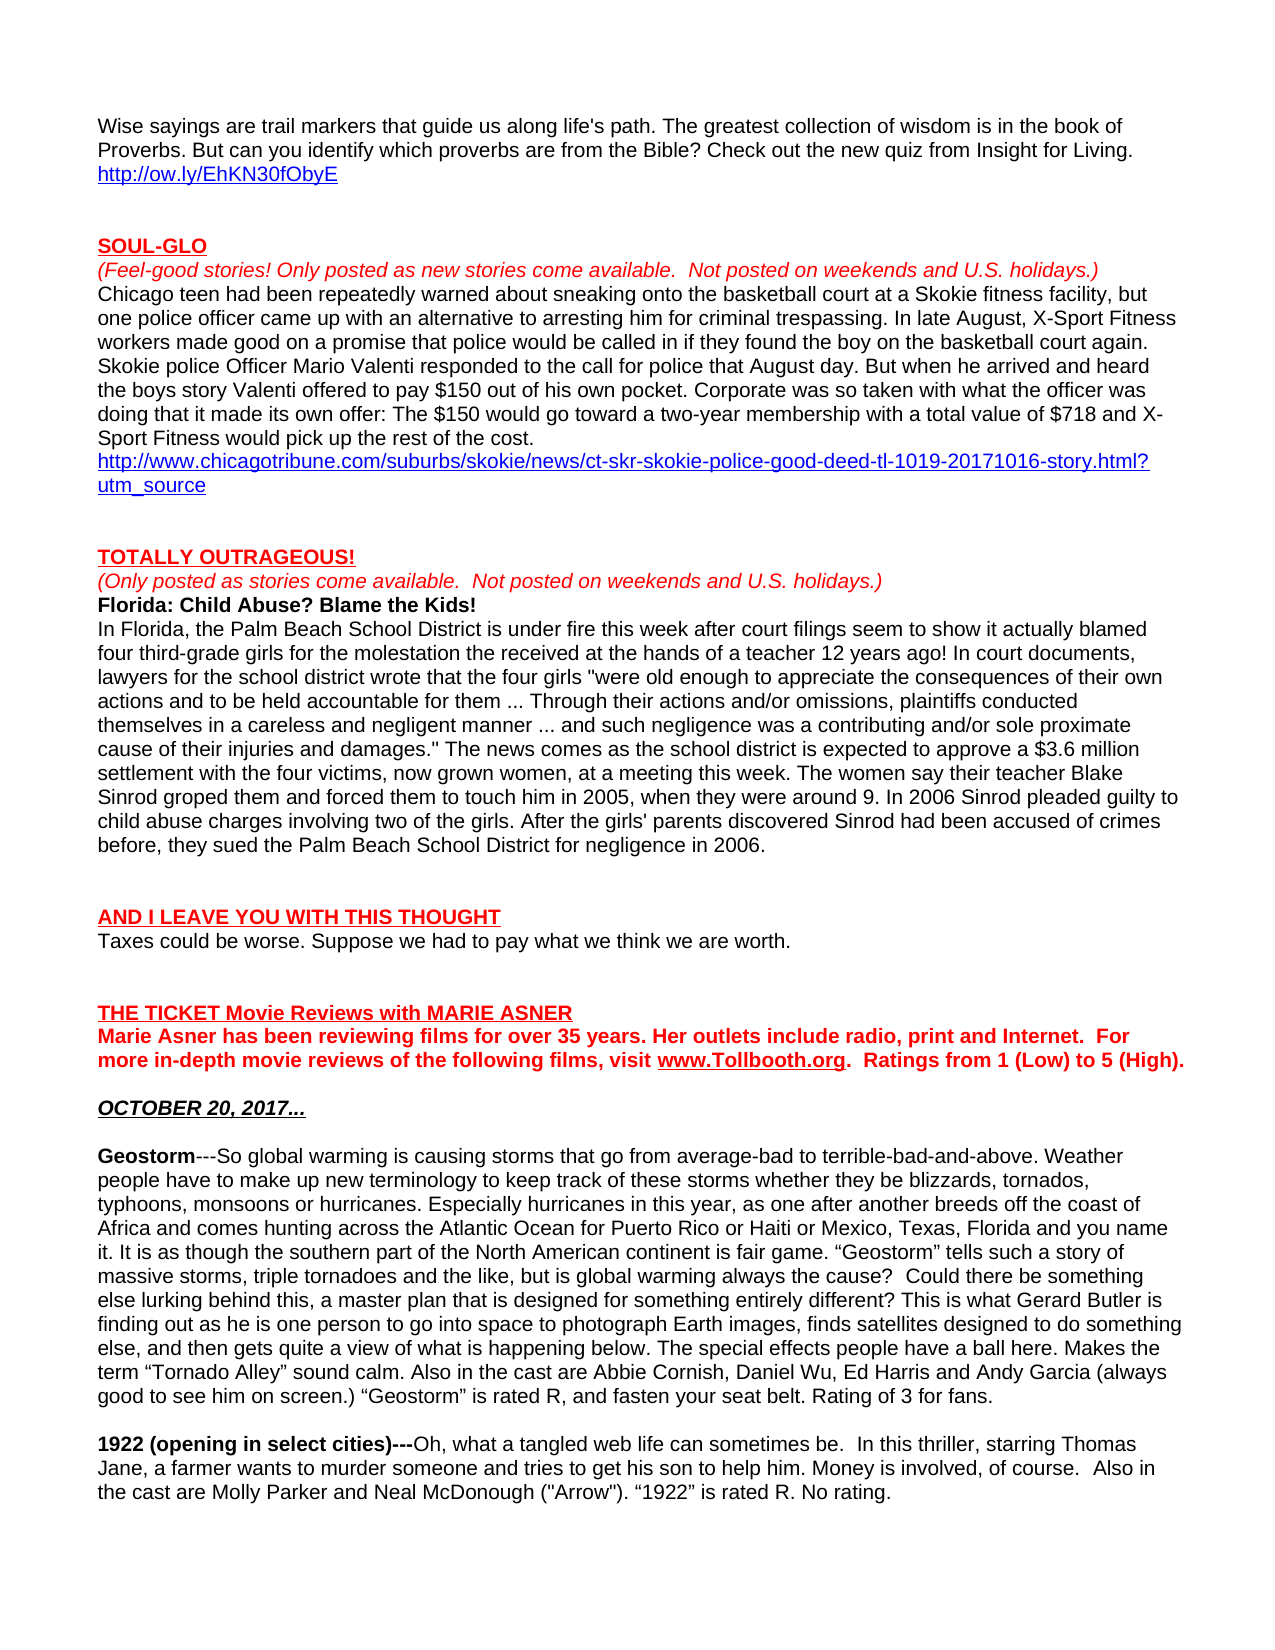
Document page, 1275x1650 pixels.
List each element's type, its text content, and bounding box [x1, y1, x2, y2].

text Wise sayings are trail markers that guide us along life's path. The greatest collection of wisdom is in the book of Proverbs. But can you identify which proverbs are from the Bible? Check out the new quiz from Insight for Living. http://ow.ly/EhKN30fObyE [97, 114, 1185, 186]
text Florida: Child Abuse? Blame the Kids! In Florida, the Palm Beach School District is under fire this week after court filings seem to show it actually blamed four third-grade girls for the molestation the received at the hands of a teacher 12 years ago! In court documents, lawyers for the school district wrote that the four girls "were old enough to appreciate the consequences of their own actions and to be held accountable for them ... Through their actions and/or omissions, plaintiffs conducted themselves in a careless and negligent manner ... and such negligence was a contributing and/or sole proximate cause of their injuries and damages." The news comes as the school district is expected to approve a $3.6 million settlement with the four victims, now grown women, at a meeting this week. The women say their teacher Blake Sinrod groped them and forced them to touch him in 2005, when they were around 9. In 2006 Sinrod pleaded guilty to child abuse charges involving two of the girls. After the girls' parents discovered Sinrod had been accused of crimes before, they sued the Palm Beach School District for negligence in 2006. [97, 593, 1185, 857]
text Marie Asner has been reviewing films for over 35 years. Her outlets include radio, print and Internet. For more in-depth movie reviews of the following films, visit www.Tollbooth.org. Ratings from 1 (Low) to 5 (High). [97, 1024, 1185, 1072]
text Geostorm---So global warming is causing storms that go from average-bad to terrible-bad-and-above. Weather people have to make up new terminology to keep track of these storms whether they be blizzards, tornados, typhoons, monsoons or hurricanes. Especially hurricanes in this year, as one after another breeds off the coast of Africa and comes hunting across the Atlantic Ocean for Puerto Rico or Haiti or Mexico, Texas, Florida and you name it. It is as though the southern part of the North American continent is fair game. “Geostorm” tells such a story of massive storms, triple tornadoes and the like, but is global warming always the cause? Could there be something else lurking behind this, a master plan that is designed for something entirely different? This is what Gerard Butler is finding out as he is one person to go into space to photograph Earth images, finds satellites designed to do something else, and then gets quite a view of what is happening below. The special effects people have a ball here. Makes the term “Tornado Alley” sound calm. Also in the cast are Abbie Cornish, Daniel Wu, Ed Harris and Andy Garcia (always good to see him on screen.) “Geostorm” is rated R, and fasten your seat belt. Rating of 3 for fans. [97, 1144, 1185, 1408]
text THE TICKET Movie Reviews with MARIE ASNER [97, 1000, 1185, 1024]
subtitle SOUL-GLO [97, 234, 1185, 258]
subtitle (Feel-good stories! Only posted as new stories come available. Not posted on weekends and U.S. holidays.) [97, 258, 1185, 282]
subtitle TOTALLY OUTRAGEOUS! [97, 545, 1185, 569]
text Chicago teen had been repeatedly warned about sneaking onto the basketball court at a Skokie fitness facility, but one police officer came up with an alternative to arresting him for criminal trespassing. In late August, X-Sport Fitness workers made good on a promise that police would be called in if they found the boy on the basketball court again. Skokie police Officer Mario Valenti responded to the call for police that August day. But when he arrived and heard the boys story Valenti offered to pay $150 out of his own pocket. Corporate was so taken with what the officer was doing that it made its own offer: The $150 would go toward a two-year membership with a total value of $718 and X-Sport Fitness would pick up the rest of the cost. http://www.chicagotribune.com/suburbs/skokie/news/ct-skr-skokie-police-good-deed-tl-1019-20171016-story.html?utm_source [97, 282, 1185, 497]
subtitle AND I LEAVE YOU WITH THIS THOUGHT [97, 904, 1185, 928]
text (Only posted as stories come available. Not posted on weekends and U.S. holidays.) [97, 569, 1185, 593]
text 1922 (opening in select cities)---Oh, what a tangled web life can sometimes be. In this thriller, starring Thomas Jane, a farmer wants to murder someone and tries to get his son to help him. Money is involved, of course. Also in the cast are Molly Parker and Neal McDonough ("Arrow"). “1922” is rated R. No rating. [97, 1432, 1185, 1503]
text OCTOBER 20, 2017... [97, 1096, 1185, 1120]
text Taxes could be worse. Suppose we had to pay what we think we are worth. [97, 928, 1185, 952]
